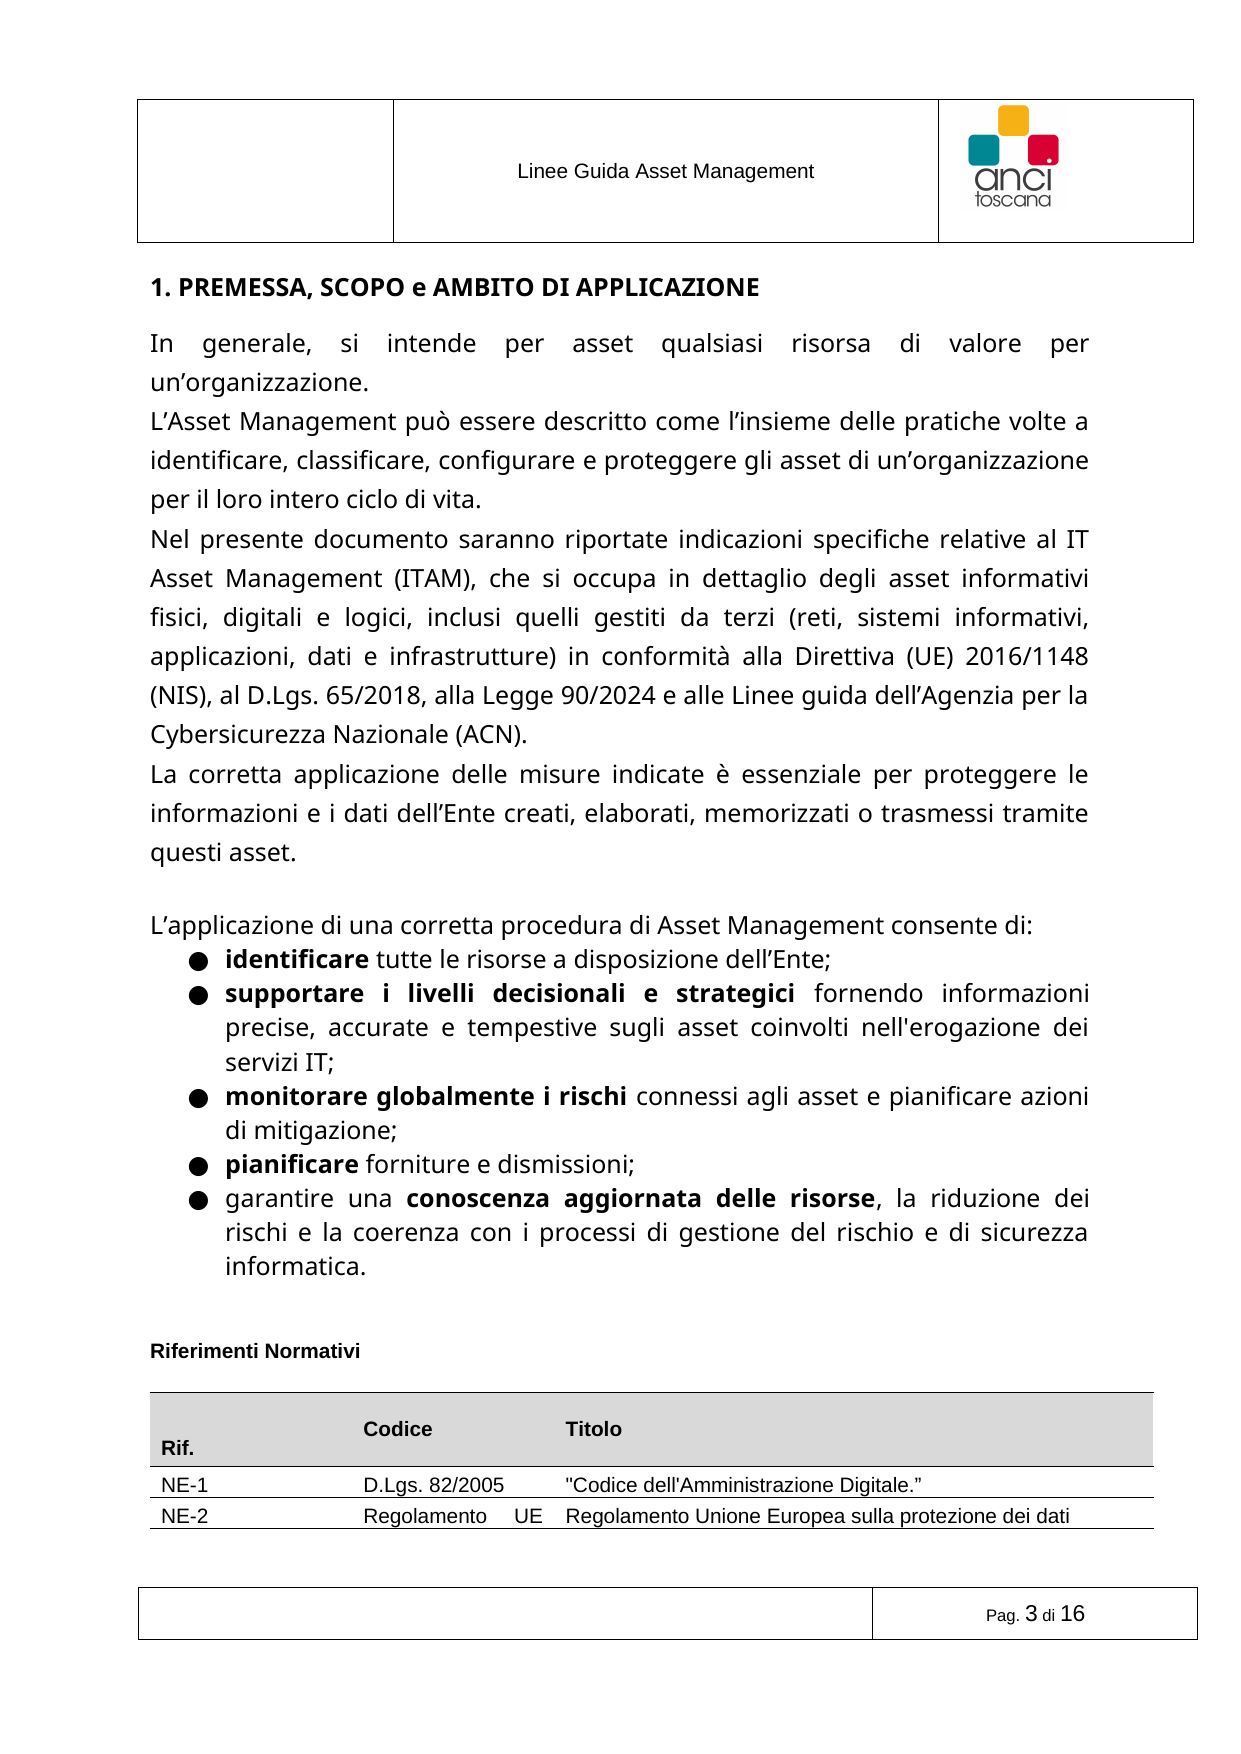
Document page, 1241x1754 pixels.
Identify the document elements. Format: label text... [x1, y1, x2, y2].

table_header Rif. [150, 1393, 352, 1466]
text Nel presente documento saranno riportate indicazioni specifiche relative al IT Asset Management (ITAM), che si occupa in dettaglio degli asset informativi fisici, digitali e logici, inclusi quelli gestiti da terzi (reti, sistemi informativi, applicazioni, dati e infrastrutture) in conformità alla Direttiva (UE) 2016/1148 (NIS), al D.Lgs. 65/2018, alla Legge 90/2024 e alle Linee guida dell’Agenzia per la Cybersicurezza Nazionale (ACN). [150, 521, 1090, 751]
subtitle 1. PREMESSA, SCOPO e AMBITO DI APPLICAZIONE [150, 270, 1090, 304]
table_cell "Codice dell'Amministrazione Digitale.” [554, 1467, 1153, 1497]
text L’applicazione di una corretta procedura di Asset Management consente di: [150, 908, 1090, 942]
table_cell NE-1 [150, 1467, 352, 1497]
list monitorare globalmente i rischi connessi agli asset e pianificare azioni di mitigazione; [187, 1078, 1090, 1146]
text Riferimenti Normativi [150, 1339, 1090, 1363]
table_header Titolo [554, 1393, 1153, 1466]
list supportare i livelli decisionali e strategici fornendo informazioni precise, accurate e tempestive sugli asset coinvolti nell'erogazione dei servizi IT; [187, 976, 1090, 1078]
table_cell Regolamento UE [352, 1498, 554, 1528]
text L’Asset Management può essere descritto come l’insieme delle pratiche volte a identificare, classificare, configurare e proteggere gli asset di un’organizzazione per il loro intero ciclo di vita. [150, 404, 1090, 516]
table_header Codice [352, 1393, 554, 1466]
list pianificare forniture e dismissioni; [187, 1146, 1090, 1180]
text In generale, si intende per asset qualsiasi risorsa di valore per un’organizzazione. [150, 326, 1090, 399]
table_cell Regolamento Unione Europea sulla protezione dei dati [554, 1498, 1153, 1528]
text La corretta applicazione delle misure indicate è essenziale per proteggere le informazioni e i dati dell’Ente creati, elaborati, memorizzati o trasmessi tramite questi asset. [150, 756, 1090, 869]
table_cell NE-2 [150, 1498, 352, 1528]
list garantire una conoscenza aggiornata delle risorse, la riduzione dei rischi e la coerenza con i processi di gestione del rischio e di sicurezza informatica. [187, 1180, 1090, 1283]
picture [960, 103, 1067, 210]
list identificare tutte le risorse a disposizione dell’Ente; [187, 942, 1090, 976]
table_cell D.Lgs. 82/2005 [352, 1467, 554, 1497]
